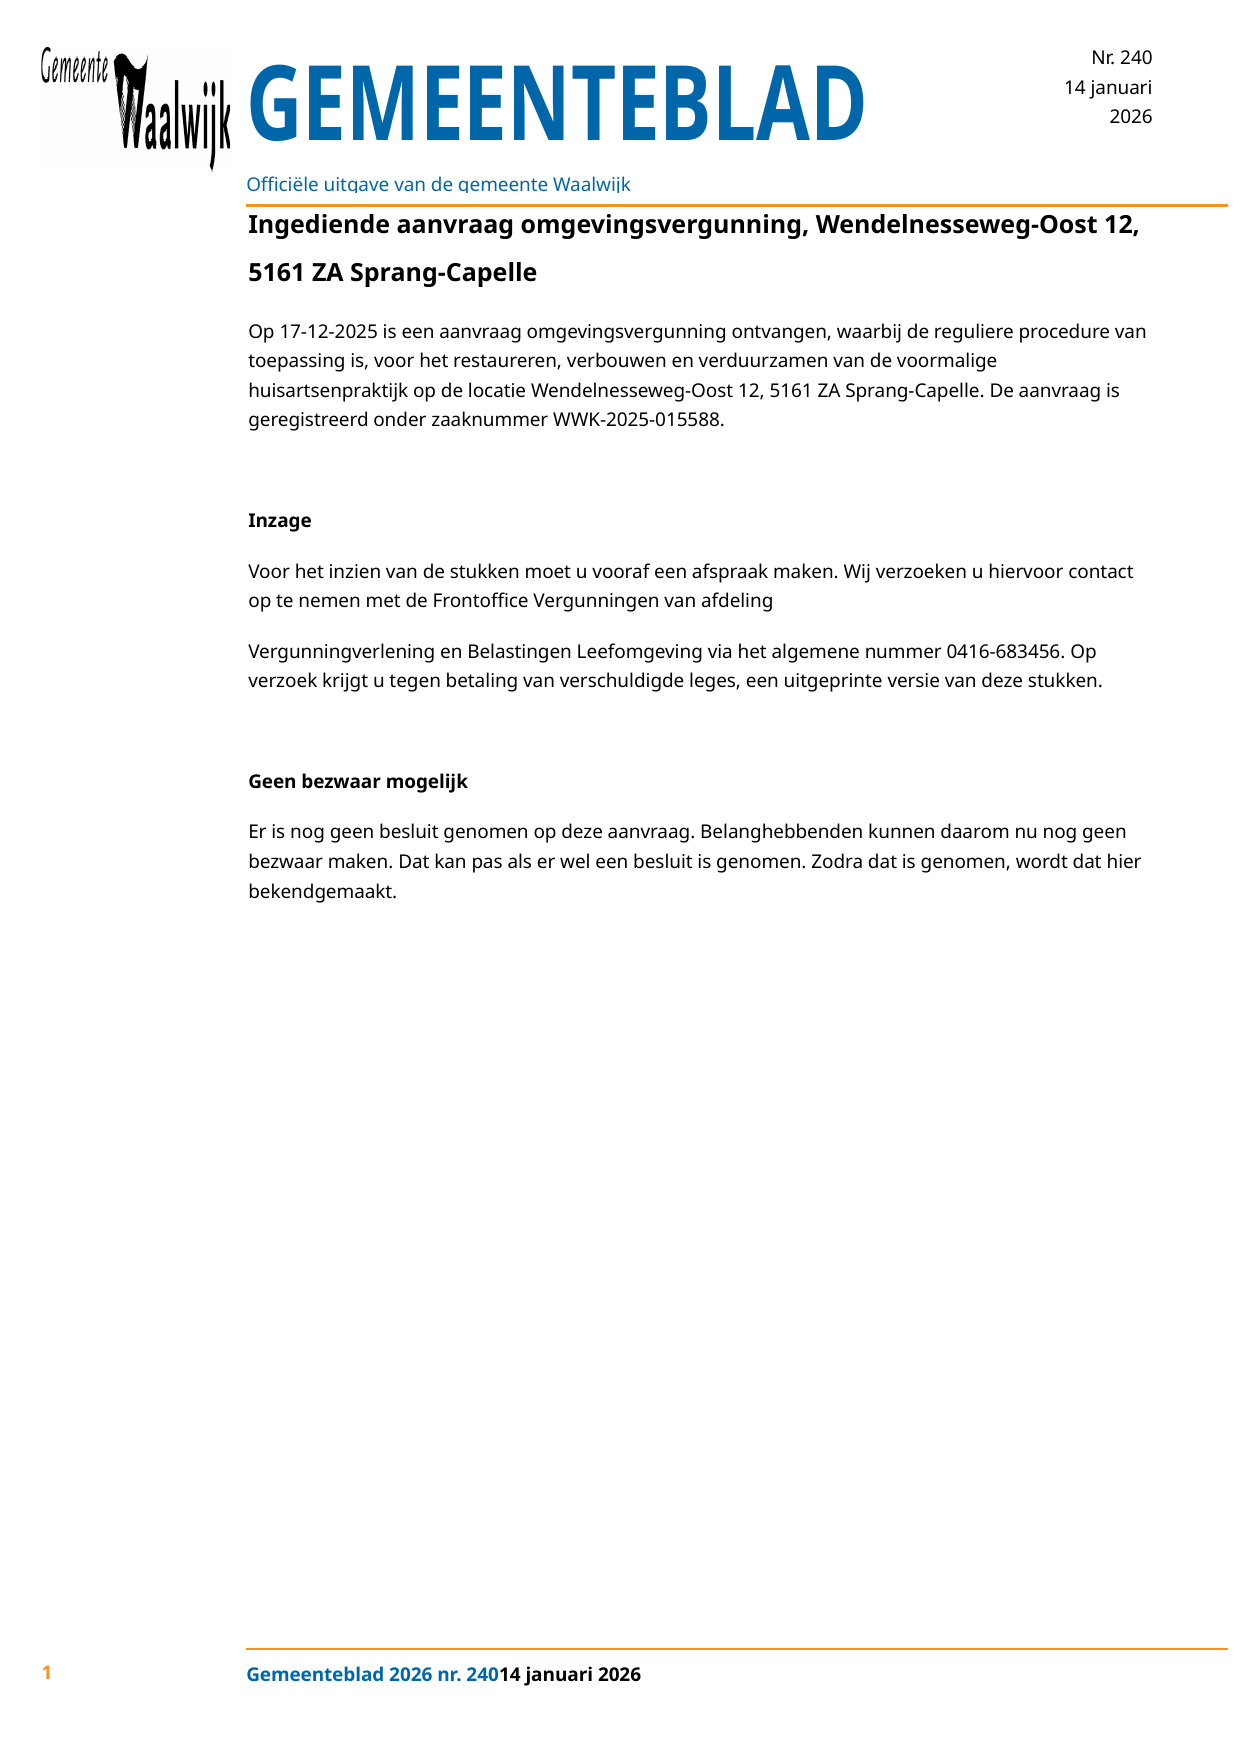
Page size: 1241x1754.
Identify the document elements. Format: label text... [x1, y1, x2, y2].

text Inzage [248, 507, 1152, 533]
text Voor het inzien van de stukken moet u vooraf een afspraak maken. Wij verzoeken u hiervoor contact op te nemen met de Frontoffice Vergunningen van afdeling [248, 558, 1152, 613]
text Geen bezwaar mogelijk [248, 768, 1152, 794]
text Er is nog geen besluit genomen op deze aanvraag. Belanghebbenden kunnen daarom nu nog geen bezwaar maken. Dat kan pas als er wel een besluit is genomen. Zodra dat is genomen, wordt dat hier bekendgemaakt. [248, 819, 1152, 904]
text Vergunningverlening en Belastingen Leefomgeving via het algemene nummer 0416-683456. Op verzoek krijgt u tegen betaling van verschuldigde leges, een uitgeprinte versie van deze stukken. [248, 638, 1152, 693]
picture [41, 47, 231, 172]
text Op 17-12-2025 is een aanvraag omgevingsvergunning ontvangen, waarbij de reguliere procedure van toepassing is, voor het restaureren, verbouwen en verduurzamen van de voormalige huisartsenpraktijk op de locatie Wendelnesseweg-Oost 12, 5161 ZA Sprang-Capelle. De aanvraag is geregistreerd onder zaaknummer WWK-2025-015588. [248, 318, 1152, 432]
text Ingediende aanvraag omgevingsvergunning, Wendelnesseweg-Oost 12, 5161 ZA Sprang-Capelle [248, 207, 1152, 288]
